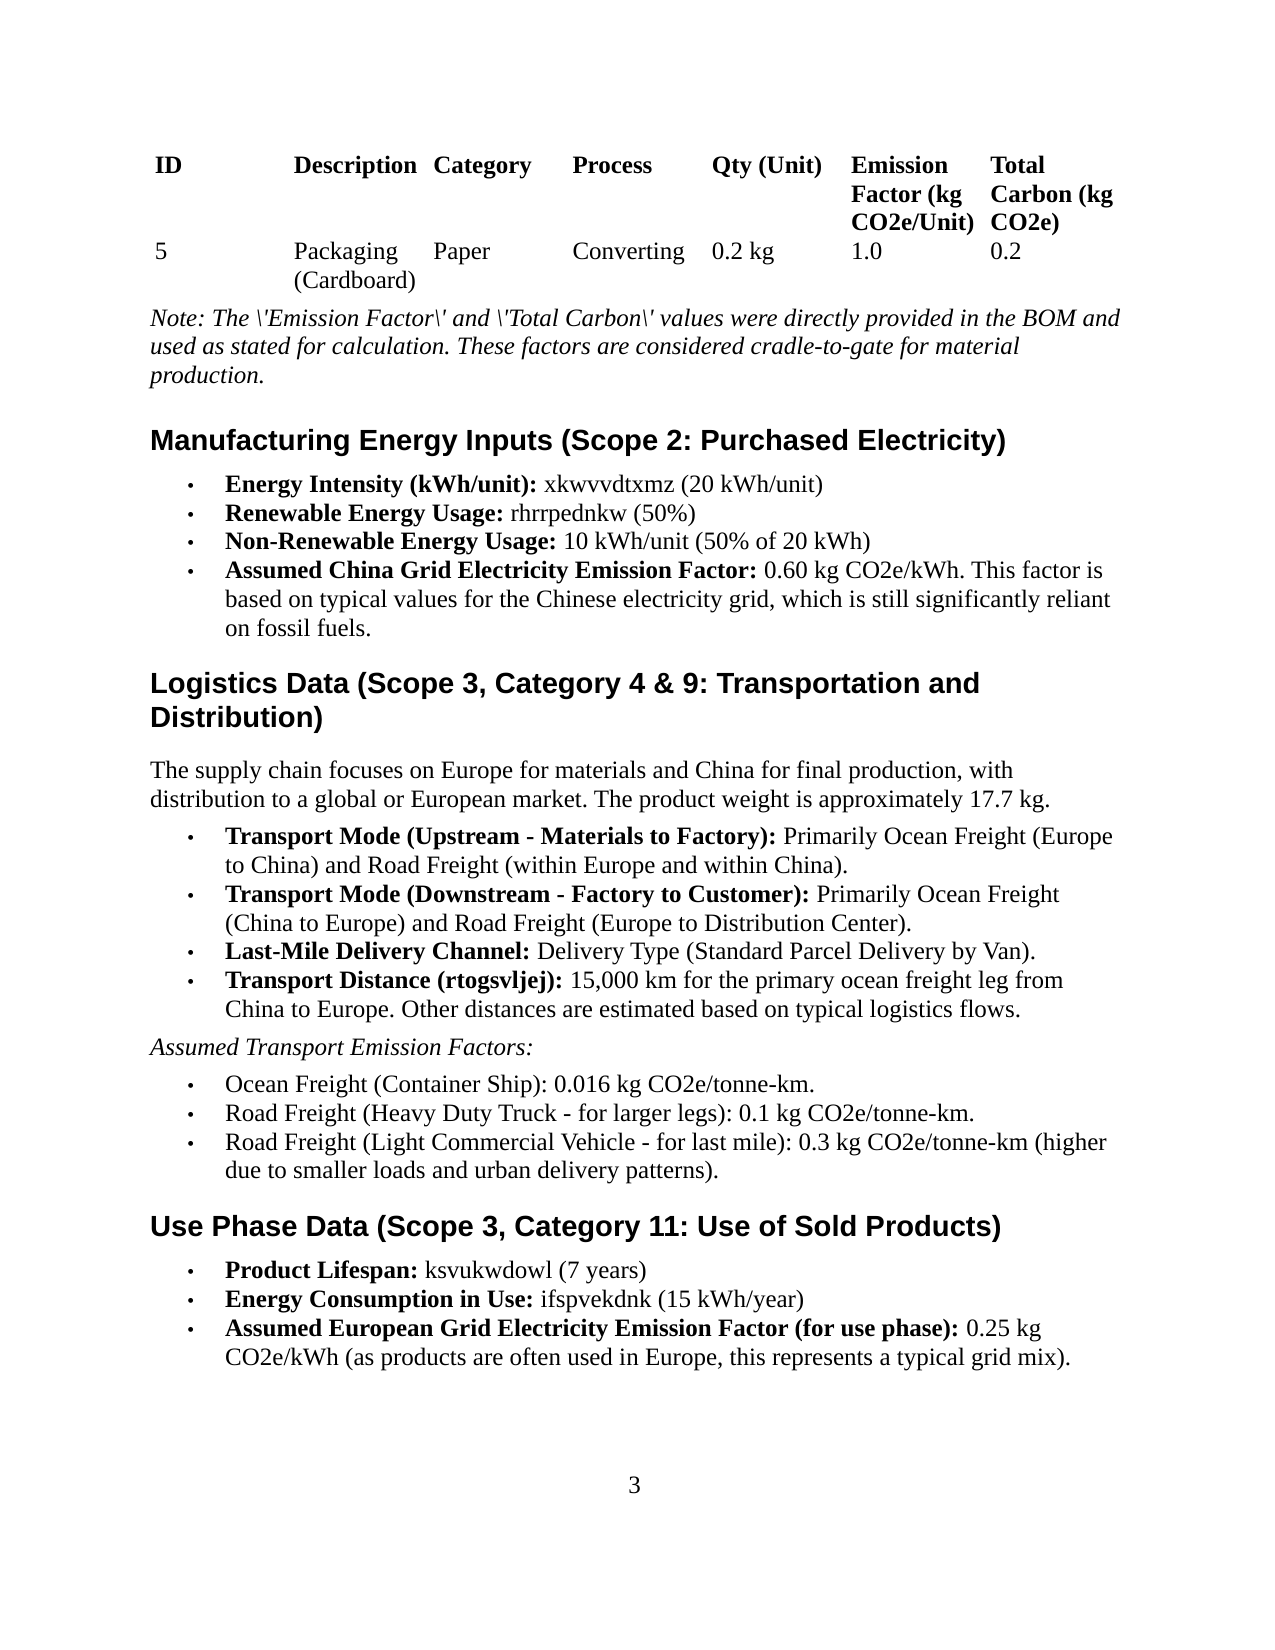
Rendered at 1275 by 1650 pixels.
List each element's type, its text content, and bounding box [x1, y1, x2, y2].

table_cell 5 [150, 236, 289, 294]
list Assumed European Grid Electricity Emission Factor (for use phase): 0.25 kg CO2e/kWh (as products are often used in Europe, this represents a typical grid mix). [187, 1313, 1125, 1370]
text Assumed Transport Emission Factors: [150, 1032, 1125, 1060]
list Assumed China Grid Electricity Emission Factor: 0.60 kg CO2e/kWh. This factor is based on typical values for the Chinese electricity grid, which is still significantly reliant on fossil fuels. [187, 555, 1125, 641]
table_header Qty (Unit) [707, 150, 846, 236]
table_cell Packaging (Cardboard) [289, 236, 428, 294]
list Product Lifespan: ksvukwdowl (7 years) [187, 1255, 1125, 1284]
subtitle Use Phase Data (Scope 3, Category 11: Use of Sold Products) [150, 1209, 1125, 1243]
list Last-Mile Delivery Channel: Delivery Type (Standard Parcel Delivery by Van). [187, 936, 1125, 965]
text The supply chain focuses on Europe for materials and China for final production, with distribution to a global or European market. The product weight is approximately 17.7 kg. [150, 755, 1125, 812]
table_cell 0.2 [986, 236, 1125, 294]
table_header Description [289, 150, 428, 236]
list Ocean Freight (Container Ship): 0.016 kg CO2e/tonne-km. [187, 1069, 1125, 1098]
table_header Total Carbon (kg CO2e) [986, 150, 1125, 236]
list Transport Mode (Upstream - Materials to Factory): Primarily Ocean Freight (Europe to China) and Road Freight (within Europe and within China). [187, 821, 1125, 879]
list Energy Intensity (kWh/unit): xkwvvdtxmz (20 kWh/unit) [187, 469, 1125, 498]
text Note: The \'Emission Factor\' and \'Total Carbon\' values were directly provided in the BOM and used as stated for calculation. These factors are considered cradle-to-gate for material production. [150, 303, 1125, 389]
subtitle Logistics Data (Scope 3, Category 4 & 9: Transportation and Distribution) [150, 666, 1125, 733]
table_cell 0.2 kg [707, 236, 846, 294]
list Non-Renewable Energy Usage: 10 kWh/unit (50% of 20 kWh) [187, 526, 1125, 555]
list Energy Consumption in Use: ifspvekdnk (15 kWh/year) [187, 1284, 1125, 1313]
list Road Freight (Light Commercial Vehicle - for last mile): 0.3 kg CO2e/tonne-km (higher due to smaller loads and urban delivery patterns). [187, 1127, 1125, 1184]
table_cell 1.0 [846, 236, 986, 294]
table_header Emission Factor (kg CO2e/Unit) [846, 150, 986, 236]
table_header Process [568, 150, 707, 236]
list Transport Mode (Downstream - Factory to Customer): Primarily Ocean Freight (China to Europe) and Road Freight (Europe to Distribution Center). [187, 879, 1125, 936]
table_header ID [150, 150, 289, 236]
table_header Category [429, 150, 568, 236]
list Transport Distance (rtogsvljej): 15,000 km for the primary ocean freight leg from China to Europe. Other distances are estimated based on typical logistics flows. [187, 965, 1125, 1023]
table_cell Paper [429, 236, 568, 294]
list Road Freight (Heavy Duty Truck - for larger legs): 0.1 kg CO2e/tonne-km. [187, 1098, 1125, 1127]
list Renewable Energy Usage: rhrrpednkw (50%) [187, 498, 1125, 526]
subtitle Manufacturing Energy Inputs (Scope 2: Purchased Electricity) [150, 423, 1125, 456]
table_cell Converting [568, 236, 707, 294]
